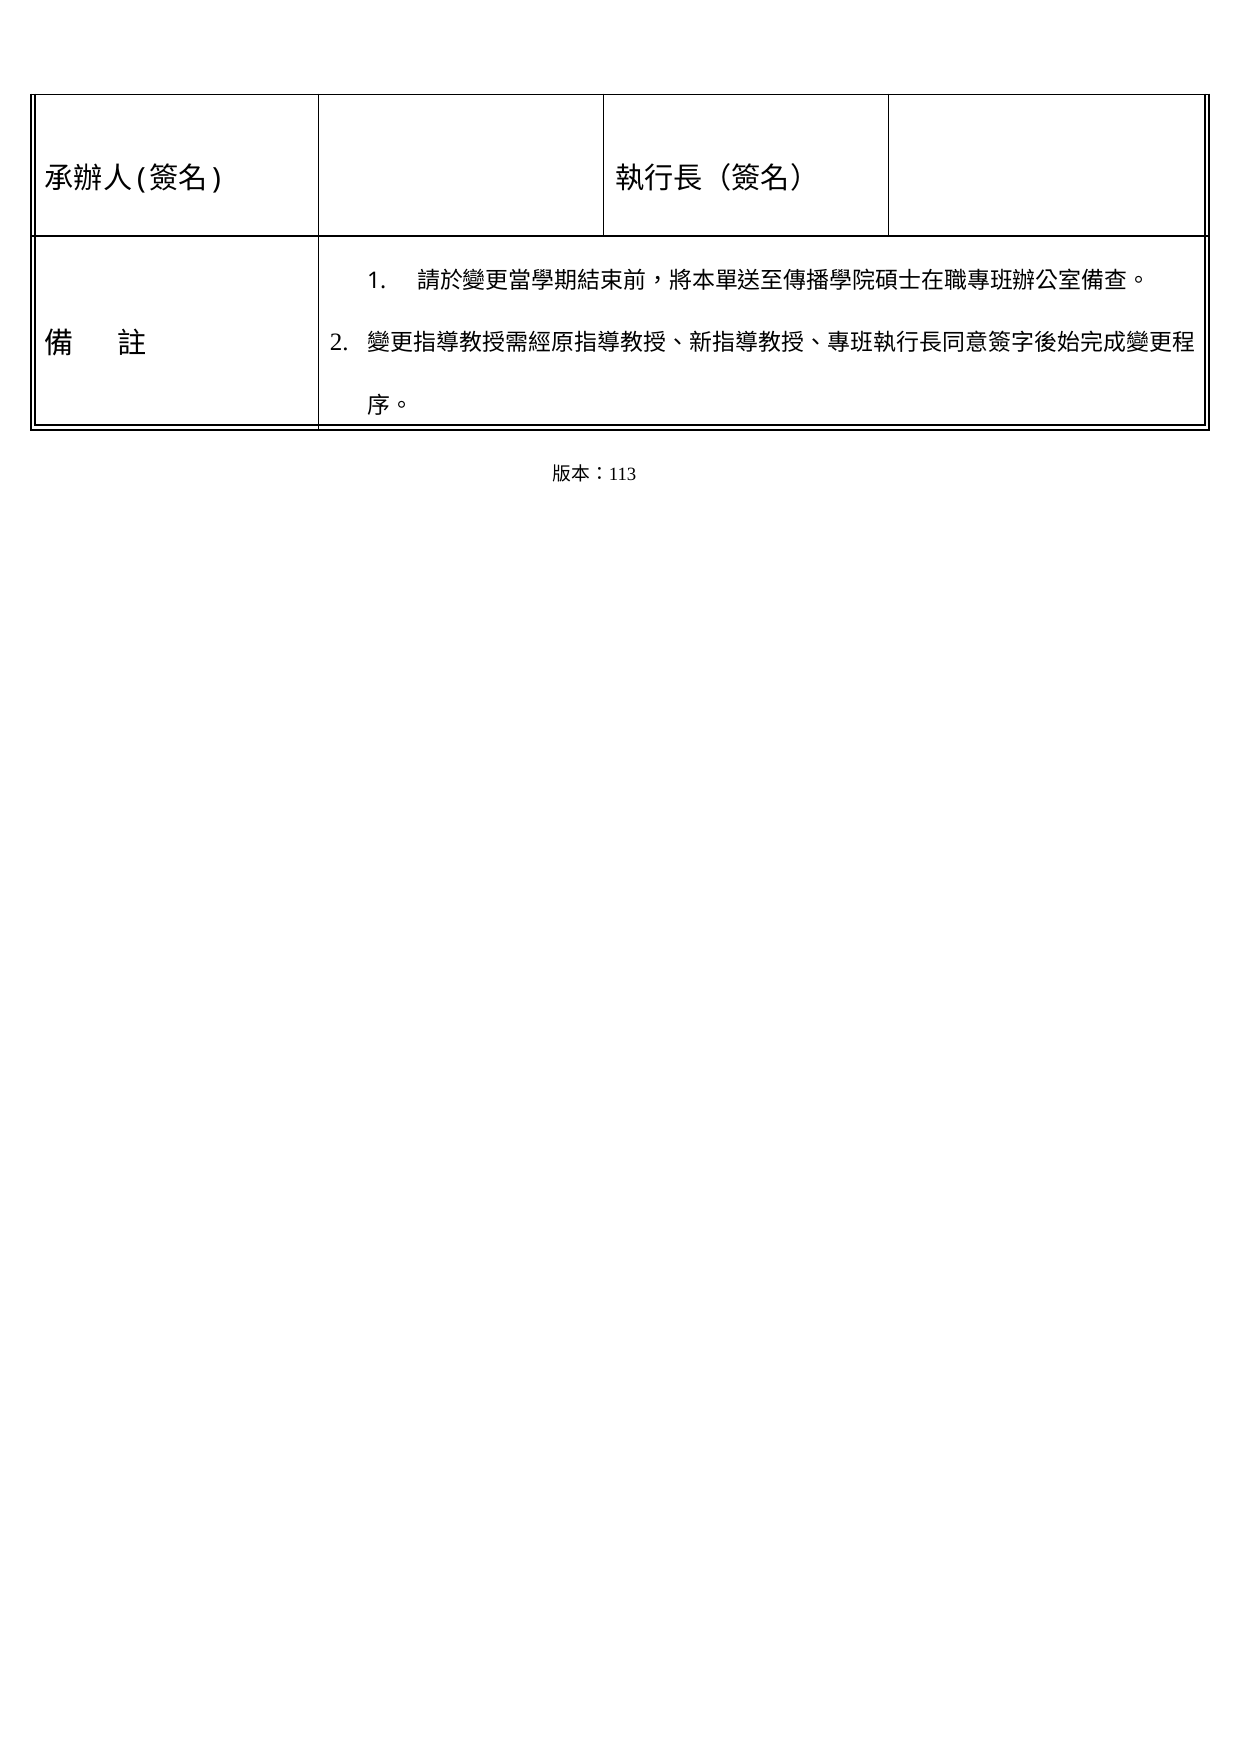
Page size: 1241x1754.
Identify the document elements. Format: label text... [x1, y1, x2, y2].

text 版本：113 [47, 431, 1193, 493]
table_cell 備 註 [36, 237, 318, 424]
table_cell [319, 95, 603, 235]
table_cell 請於變更當學期結束前，將本單送至傳播學院碩士在職專班辦公室備查。 變更指導教授需經原指導教授、新指導教授、專班執行長同意簽字後始完成變更程序。 [319, 237, 1204, 424]
table_cell 承辦人(簽名) [36, 95, 318, 235]
table_cell 執行長（簽名） [604, 95, 888, 235]
table_cell [889, 95, 1204, 235]
